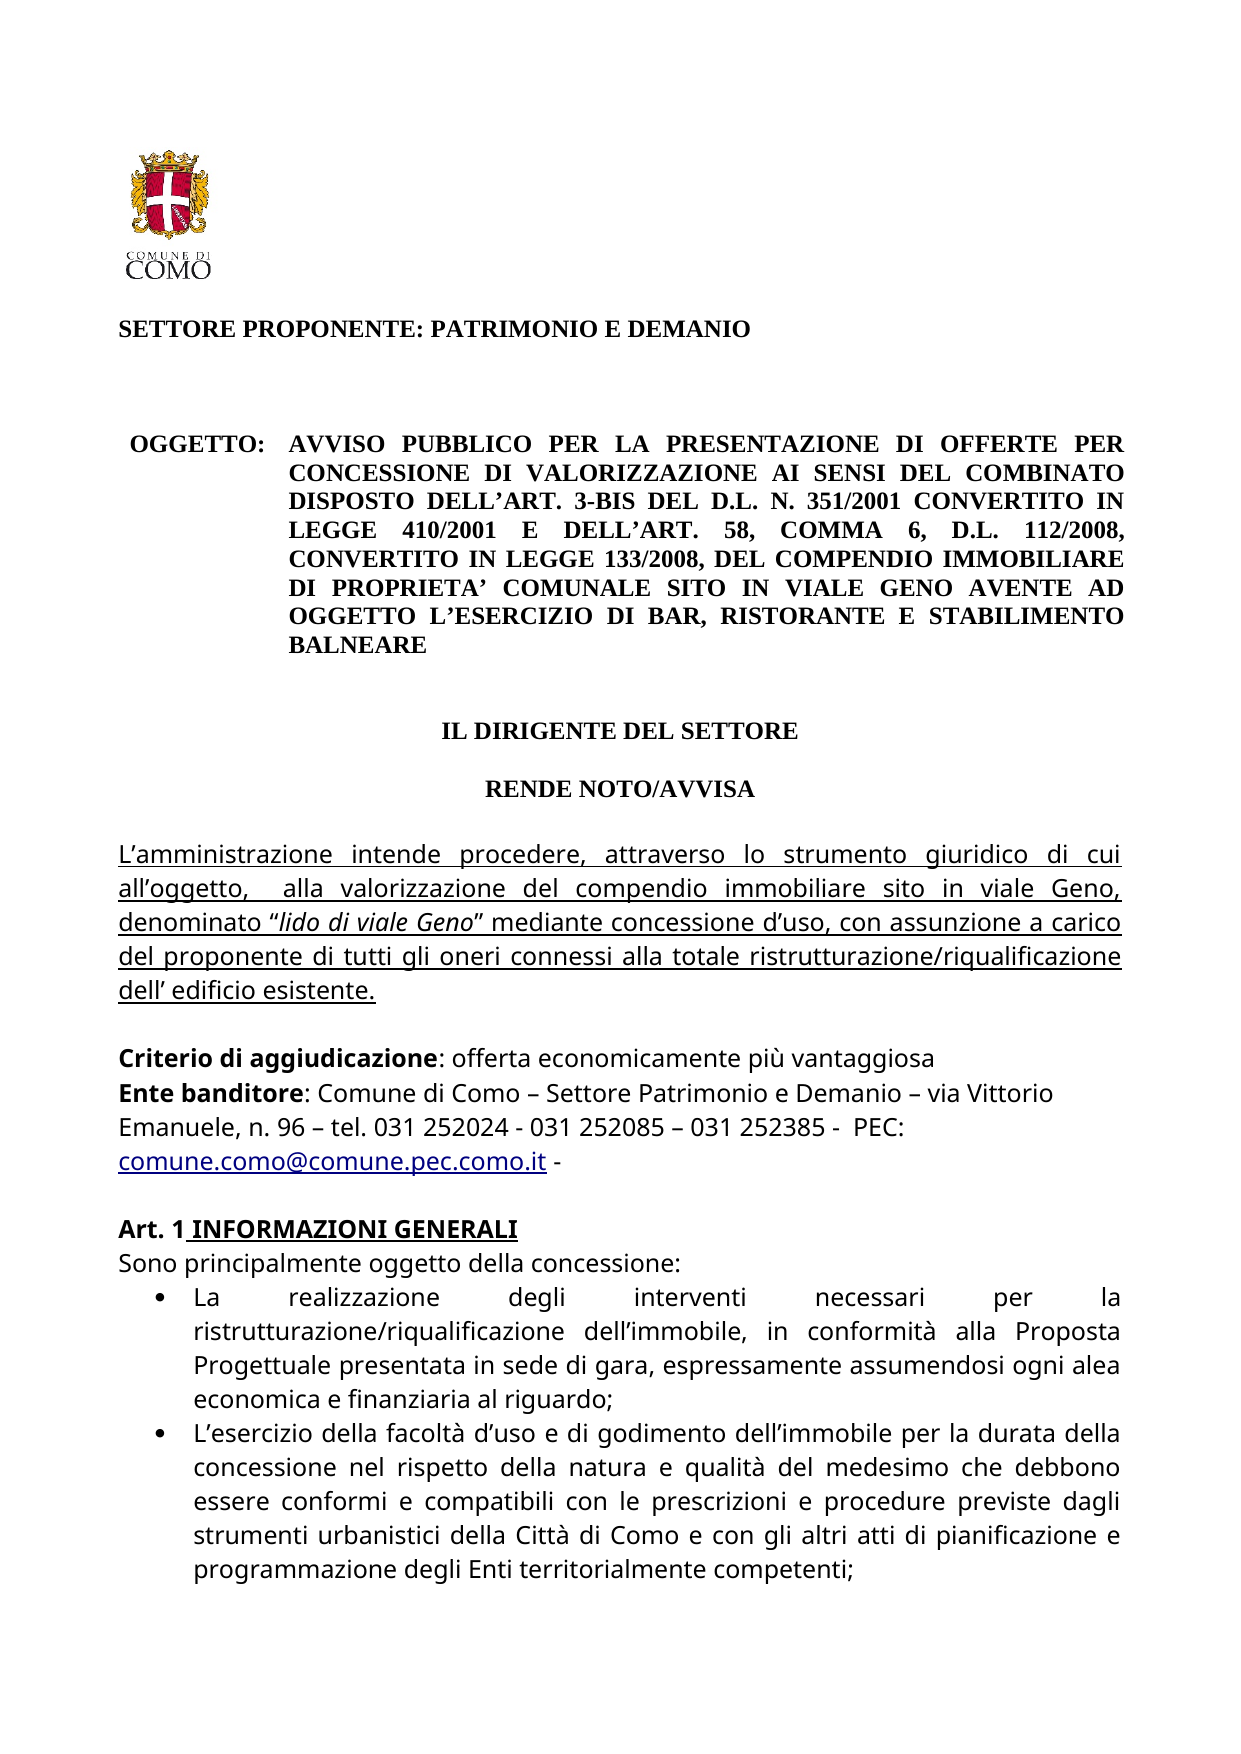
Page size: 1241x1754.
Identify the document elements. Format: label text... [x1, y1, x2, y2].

list L’esercizio della facoltà d’uso e di godimento dell’immobile per la durata della concessione nel rispetto della natura e qualità del medesimo che debbono essere conformi e compatibili con le prescrizioni e procedure previste dagli strumenti urbanistici della Città di Como e con gli altri atti di pianificazione e programmazione degli Enti territorialmente competenti; [156, 1416, 1122, 1586]
table_header OGGETTO: [118, 429, 277, 659]
list La realizzazione degli interventi necessari per la ristrutturazione/riqualificazione dell’immobile, in conformità alla Proposta Progettuale presentata in sede di gara, espressamente assumendosi ogni alea economica e finanziaria al riguardo; [156, 1279, 1122, 1416]
text Art. 1 INFORMAZIONI GENERALI [118, 1211, 1122, 1246]
text RENDE NOTO/AVVISA [118, 774, 1122, 803]
text del proponente di tutti gli oneri connessi alla totale ristrutturazione/riqualificazione [118, 936, 1122, 968]
text L’amministrazione intende procedere, attraverso lo strumento giuridico di cui [118, 837, 1122, 866]
text all’oggetto, alla valorizzazione del compendio immobiliare sito in viale Geno, [118, 867, 1122, 900]
table_header AVVISO PUBBLICO PER LA PRESENTAZIONE DI OFFERTE PER CONCESSIONE DI VALORIZZAZIONE AI SENSI DEL COMBINATO DISPOSTO DELL’ART. 3-BIS DEL D.L. N. 351/2001 CONVERTITO IN LEGGE 410/2001 E DELL’ART. 58, COMMA 6, D.L. 112/2008, CONVERTITO IN LEGGE 133/2008, DEL COMPENDIO IMMOBILIARE DI PROPRIETA’ COMUNALE SITO IN VIALE GENO AVENTE AD OGGETTO L’ESERCIZIO DI BAR, RISTORANTE E STABILIMENTO BALNEARE [277, 429, 1137, 659]
text IL DIRIGENTE DEL SETTORE [118, 716, 1122, 745]
text Criterio di aggiudicazione: offerta economicamente più vantaggiosa [118, 1041, 1122, 1075]
text denominato “lido di viale Geno” mediante concessione d’uso, con assunzione a carico [118, 902, 1122, 934]
text SETTORE PROPONENTE: PATRIMONIO E DEMANIO [118, 314, 1122, 343]
text dell’ edificio esistente. [118, 970, 1122, 1007]
text Ente banditore: Comune di Como – Settore Patrimonio e Demanio – via Vittorio Emanuele, n. 96 – tel. 031 252024 - 031 252085 – 031 252385 - PEC: comune.como@comune.pec.como.it - [118, 1075, 1122, 1177]
text Sono principalmente oggetto della concessione: [118, 1246, 1122, 1279]
